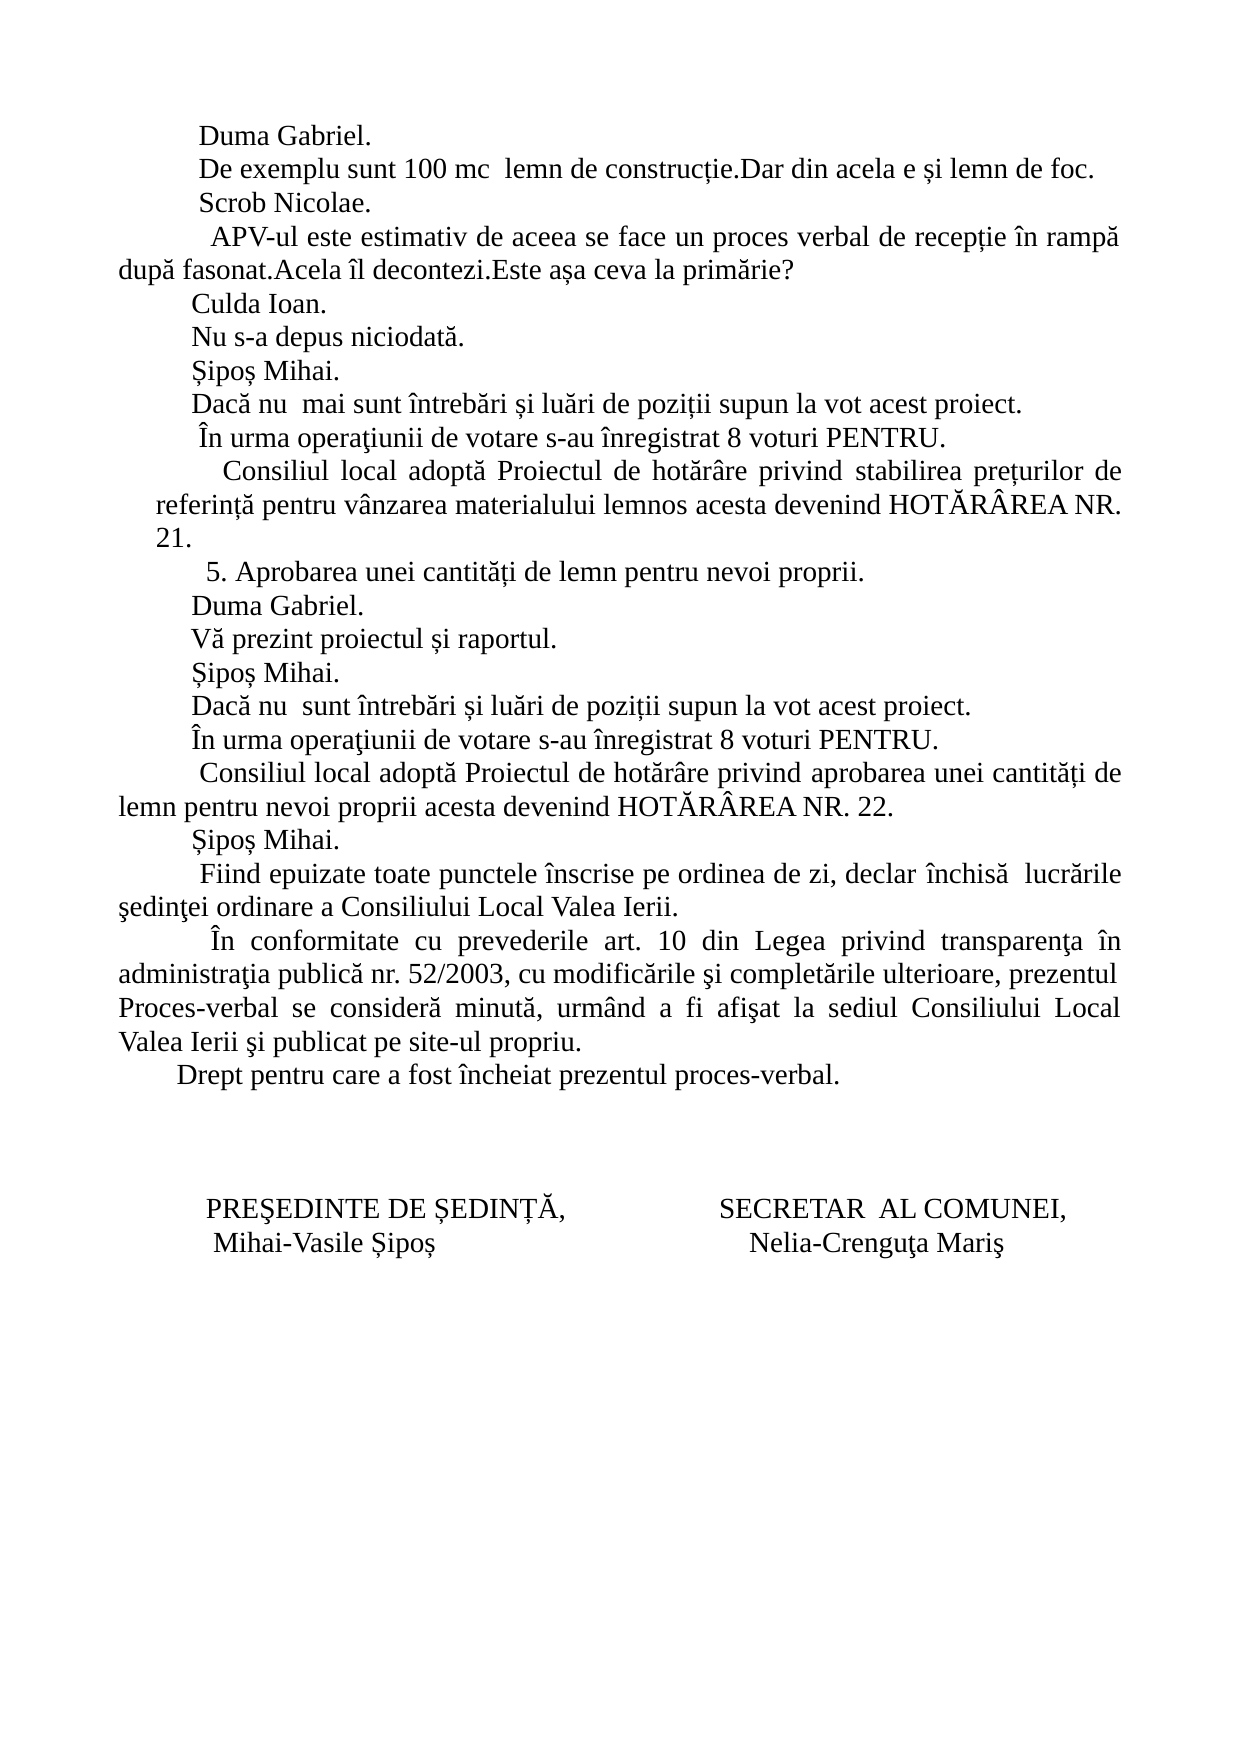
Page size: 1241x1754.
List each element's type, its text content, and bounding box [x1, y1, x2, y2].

text Fiind epuizate toate punctele înscrise pe ordinea de zi, declar închisă lucrările şedinţei ordinare a Consiliului Local Valea Ierii. [118, 856, 1122, 923]
text Vă prezint proiectul și raportul. [118, 621, 1122, 655]
text Culda Ioan. [118, 286, 1122, 319]
text Nu s-a depus niciodată. [118, 319, 1122, 353]
text În conformitate cu prevederile art. 10 din Legea privind transparenţa în administraţia publică nr. 52/2003, cu modificările şi completările ulterioare, prezentul [118, 923, 1122, 990]
text Proces-verbal se consideră minută, urmând a fi afişat la sediul Consiliului Local Valea Ierii şi publicat pe site-ul propriu. [118, 990, 1122, 1057]
text Șipoș Mihai. [118, 655, 1122, 688]
text Duma Gabriel. [118, 118, 1122, 152]
text Consiliul local adoptă Proiectul de hotărâre privind aprobarea unei cantități de lemn pentru nevoi proprii acesta devenind HOTĂRÂREA NR. 22. [118, 755, 1122, 822]
text Scrob Nicolae. [118, 185, 1122, 219]
text Șipoș Mihai. [118, 822, 1122, 856]
text Șipoș Mihai. [118, 353, 1122, 386]
text Dacă nu sunt întrebări și luări de poziții supun la vot acest proiect. [118, 688, 1122, 722]
text Consiliul local adoptă Proiectul de hotărâre privind stabilirea prețurilor de referință pentru vânzarea materialului lemnos acesta devenind HOTĂRÂREA NR. 21. [156, 453, 1122, 554]
text Mihai-Vasile Șipoș Nelia-Crenguţa Mariş [162, 1225, 1122, 1258]
text Duma Gabriel. [118, 588, 1122, 621]
text În urma operaţiunii de votare s-au înregistrat 8 voturi PENTRU. [118, 722, 1122, 755]
text Dacă nu mai sunt întrebări și luări de poziții supun la vot acest proiect. [118, 386, 1122, 420]
text APV-ul este estimativ de aceea se face un proces verbal de recepție în rampă după fasonat.Acela îl decontezi.Este așa ceva la primărie? [118, 219, 1122, 286]
text În urma operaţiunii de votare s-au înregistrat 8 voturi PENTRU. [118, 420, 1122, 453]
text 5. Aprobarea unei cantități de lemn pentru nevoi proprii. [118, 554, 1122, 588]
text De exemplu sunt 100 mc lemn de construcție.Dar din acela e și lemn de foc. [118, 152, 1122, 185]
text Drept pentru care a fost încheiat prezentul proces-verbal. [118, 1057, 1122, 1091]
text PREŞEDINTE DE ȘEDINȚĂ, SECRETAR AL COMUNEI, [118, 1191, 1122, 1225]
